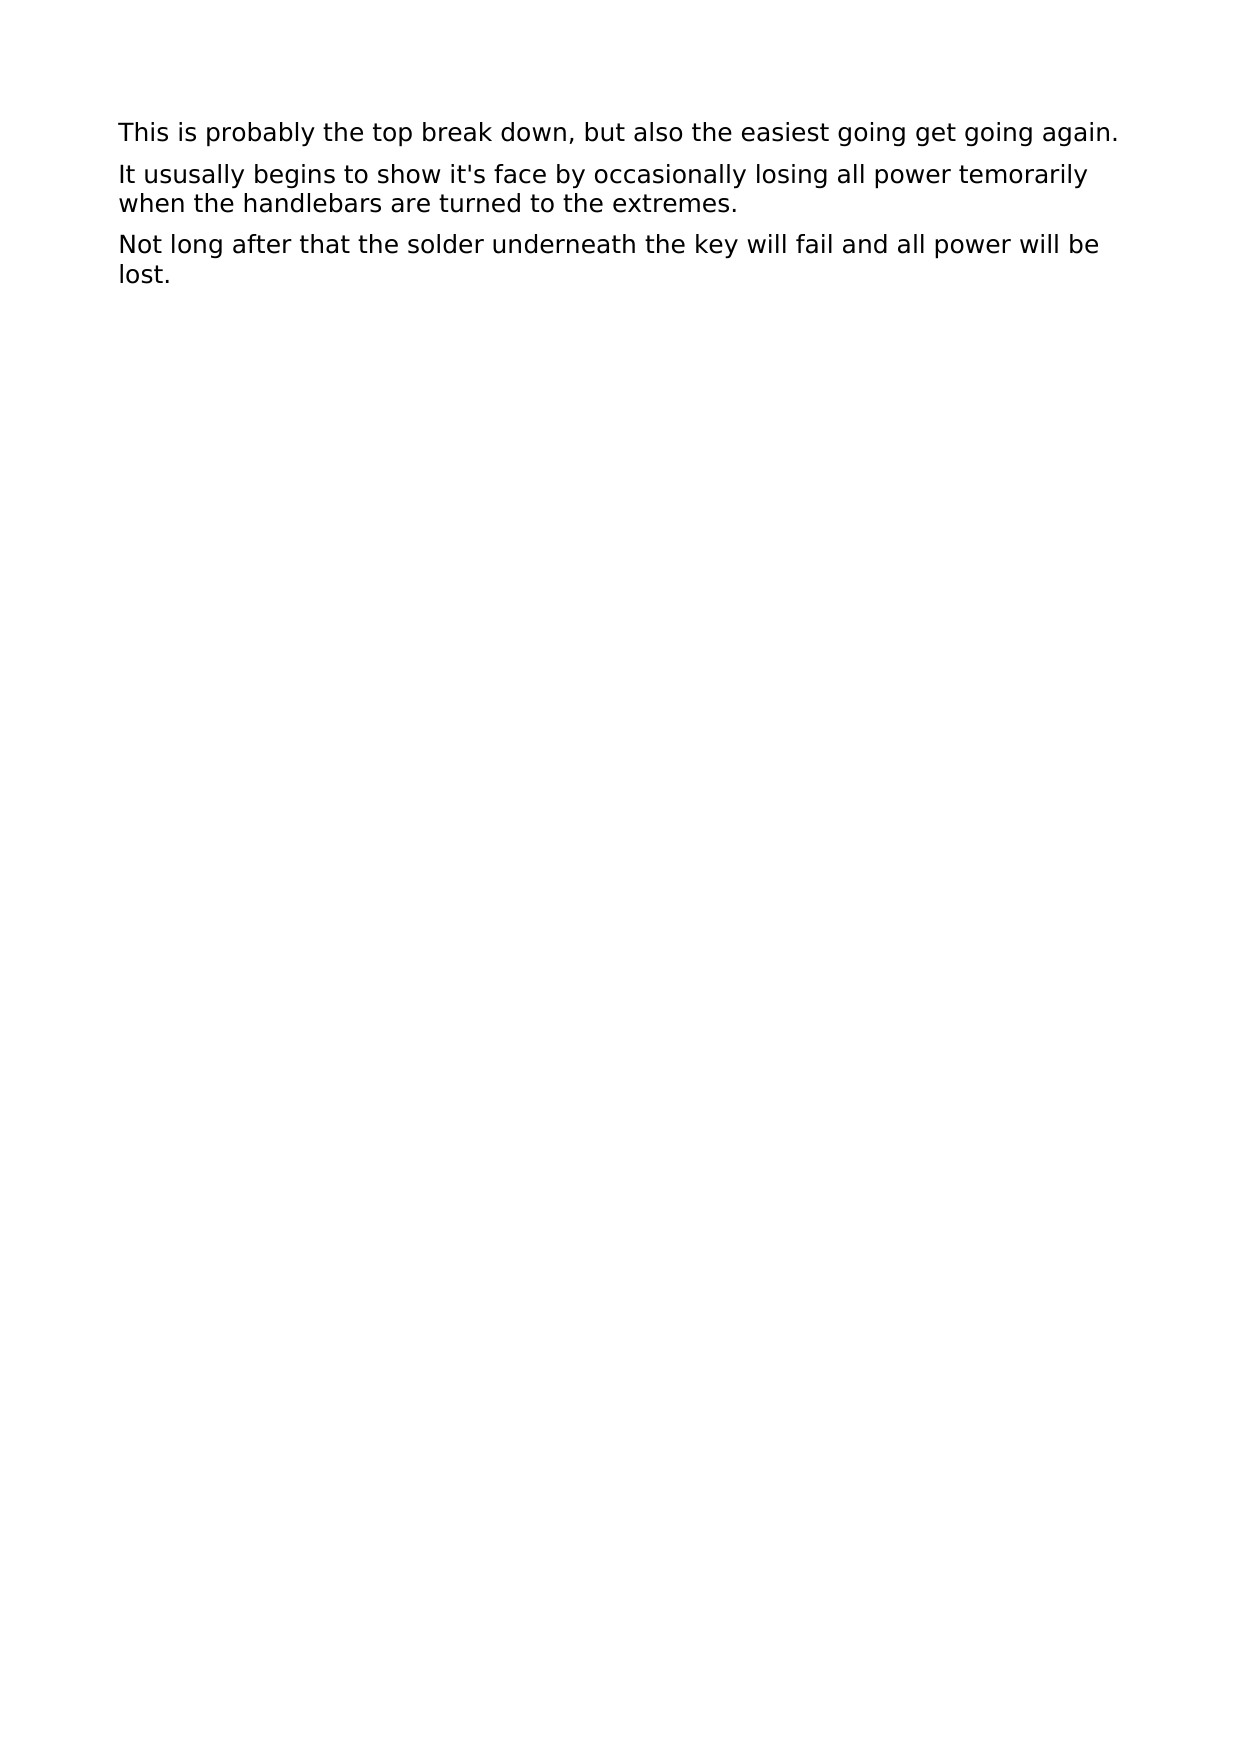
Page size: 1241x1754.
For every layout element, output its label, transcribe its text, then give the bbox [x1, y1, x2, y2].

text This is probably the top break down, but also the easiest going get going again. [118, 118, 1122, 147]
text It ususally begins to show it's face by occasionally losing all power temorarily when the handlebars are turned to the extremes. [118, 160, 1122, 218]
text Not long after that the solder underneath the key will fail and all power will be lost. [118, 231, 1122, 289]
